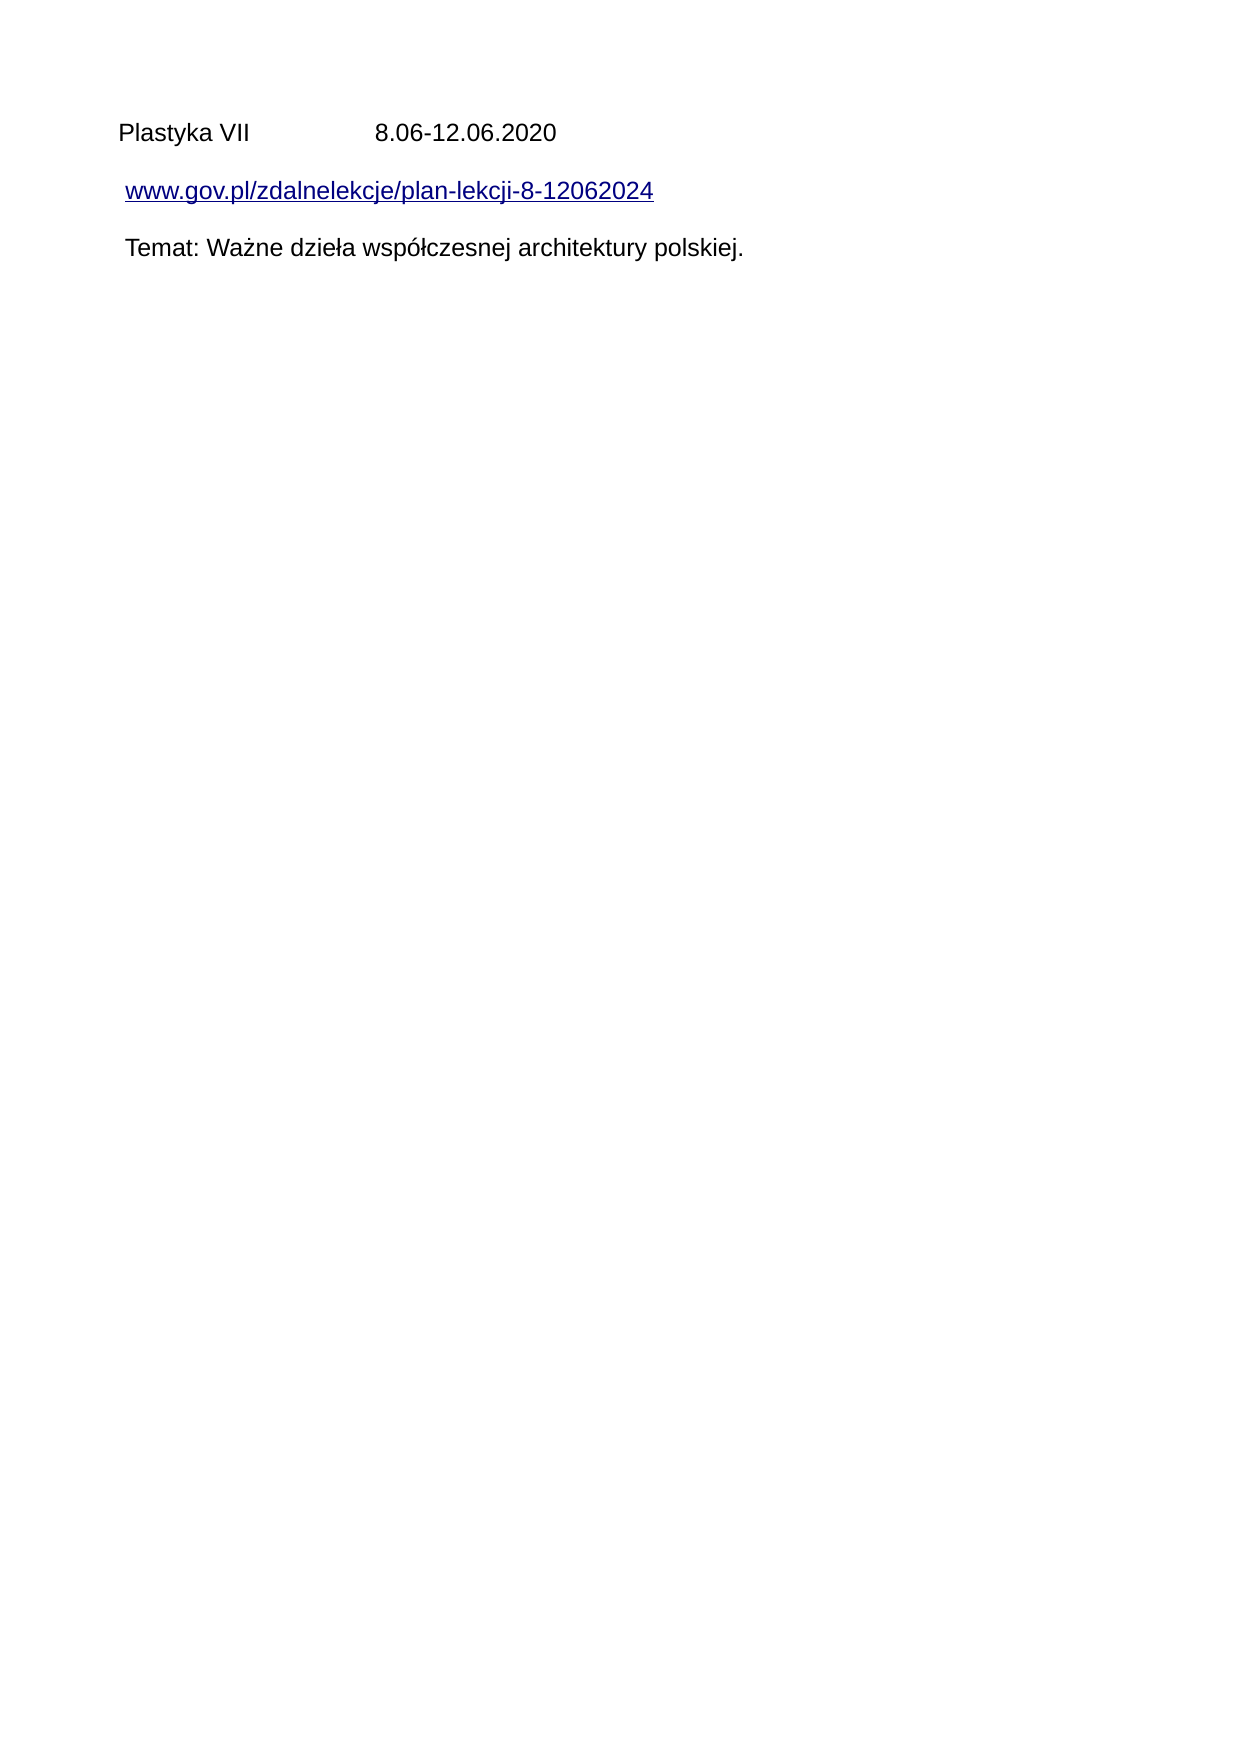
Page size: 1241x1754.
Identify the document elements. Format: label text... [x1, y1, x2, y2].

text Temat: Ważne dzieła współczesnej architektury polskiej. [118, 233, 1122, 262]
text Plastyka VII 8.06-12.06.2020 [118, 118, 1122, 147]
text www.gov.pl/zdalnelekcje/plan-lekcji-8-12062024 [118, 176, 1122, 204]
